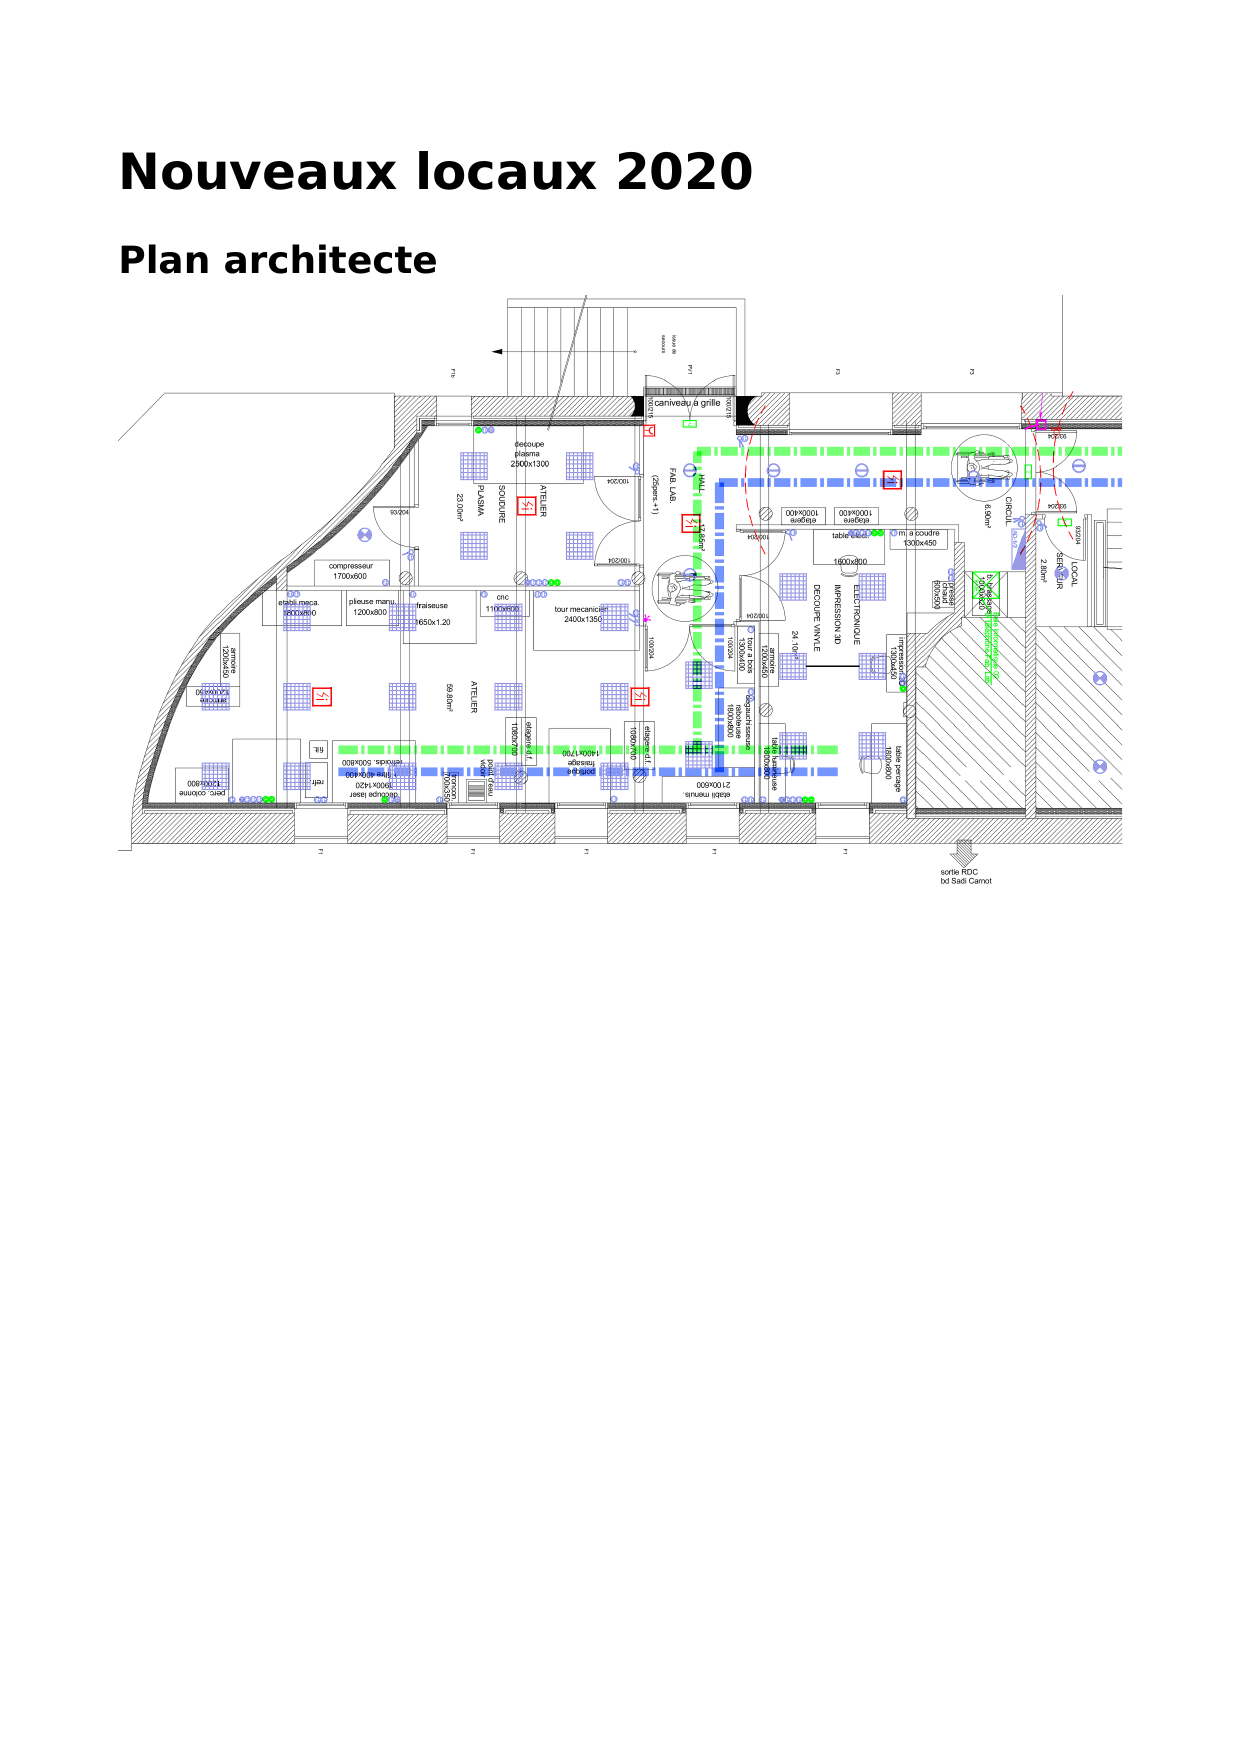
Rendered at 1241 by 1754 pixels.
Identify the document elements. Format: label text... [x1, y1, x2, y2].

subtitle Nouveaux locaux 2020 [118, 143, 1122, 201]
picture [118, 295, 1123, 898]
subtitle Plan architecte [118, 239, 1122, 282]
